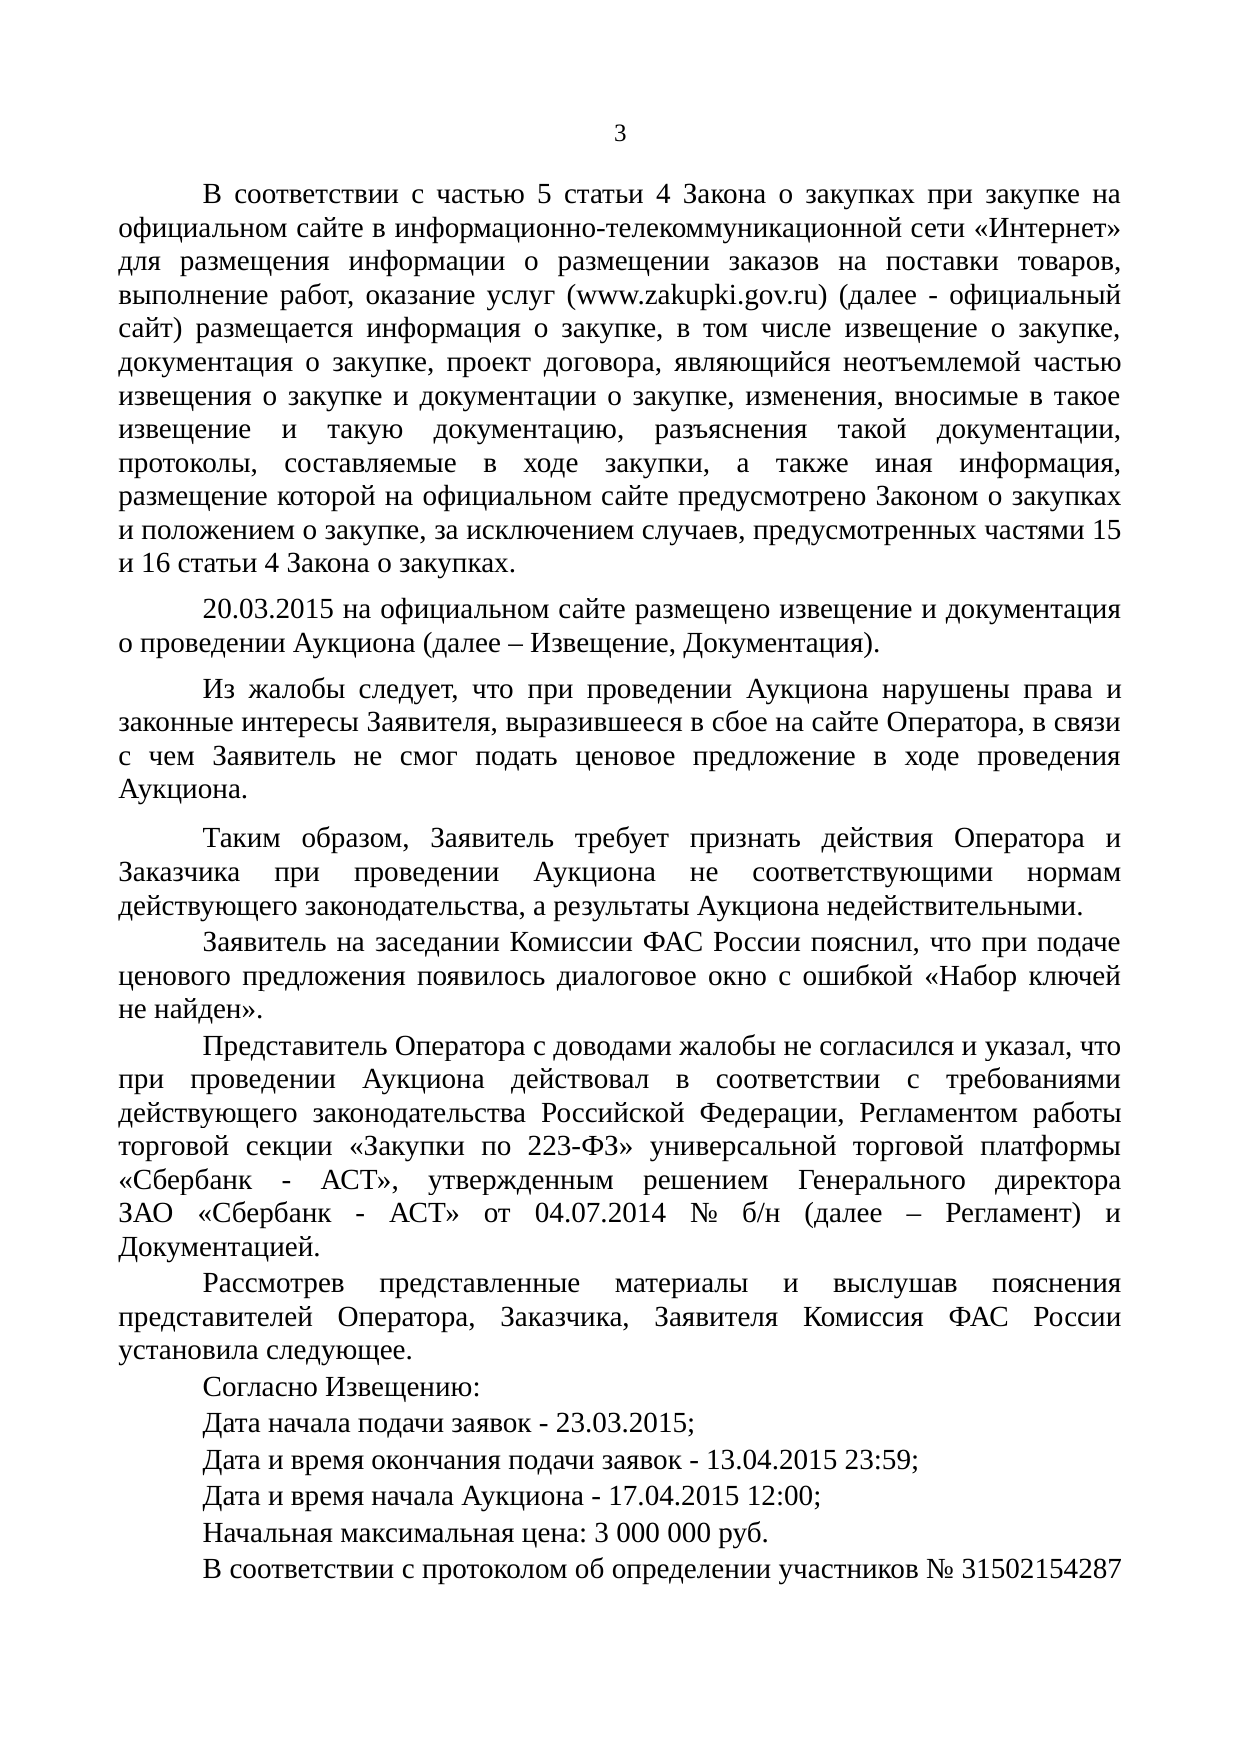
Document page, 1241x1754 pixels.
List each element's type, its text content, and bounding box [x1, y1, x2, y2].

text Рассмотрев представленные материалы и выслушав пояснения представителей Оператора, Заказчика, Заявителя Комиссия ФАС России установила следующее. [118, 1265, 1122, 1366]
text В соответствии с частью 5 статьи 4 Закона о закупках при закупке на официальном сайте в информационно-телекоммуникационной сети «Интернет» для размещения информации о размещении заказов на поставки товаров, выполнение работ, оказание услуг (www.zakupki.gov.ru) (далее - официальный сайт) размещается информация о закупке, в том числе извещение о закупке, документация о закупке, проект договора, являющийся неотъемлемой частью извещения о закупке и документации о закупке, изменения, вносимые в такое извещение и такую документацию, разъяснения такой документации, протоколы, составляемые в ходе закупки, а также иная информация, размещение которой на официальном сайте предусмотрено Законом о закупках и положением о закупке, за исключением случаев, предусмотренных частями 15 и 16 статьи 4 Закона о закупках. [118, 176, 1122, 579]
text Представитель Оператора с доводами жалобы не согласился и указал, что при проведении Аукциона действовал в соответствии с требованиями действующего законодательства Российской Федерации, Регламентом работы торговой секции «Закупки по 223-ФЗ» универсальной торговой платформы «Сбербанк - АСТ», утвержденным решением Генерального директора ЗАО «Сбербанк - АСТ» от 04.07.2014 № б/н (далее – Регламент) и Документацией. [118, 1028, 1122, 1262]
text 20.03.2015 на официальном сайте размещено извещение и документация о проведении Аукциона (далее – Извещение, Документация). [118, 591, 1122, 658]
text Начальная максимальная цена: 3 000 000 руб. [118, 1515, 1122, 1548]
text Из жалобы следует, что при проведении Аукциона нарушены права и законные интересы Заявителя, выразившееся в сбое на сайте Оператора, в связи с чем Заявитель не смог подать ценовое предложение в ходе проведения Аукциона. [118, 671, 1122, 805]
text Дата и время окончания подачи заявок - 13.04.2015 23:59; [118, 1442, 1122, 1475]
text В соответствии с протоколом об определении участников № 31502154287 [118, 1551, 1122, 1585]
text Согласно Извещению: [118, 1369, 1122, 1402]
text Дата и время начала Аукциона - 17.04.2015 12:00; [118, 1478, 1122, 1512]
text Заявитель на заседании Комиссии ФАС России пояснил, что при подаче ценового предложения появилось диалоговое окно с ошибкой «Набор ключей не найден». [118, 924, 1122, 1025]
text Таким образом, Заявитель требует признать действия Оператора и Заказчика при проведении Аукциона не соответствующими нормам действующего законодательства, а результаты Аукциона недействительными. [118, 821, 1122, 921]
text Дата начала подачи заявок - 23.03.2015; [118, 1405, 1122, 1439]
